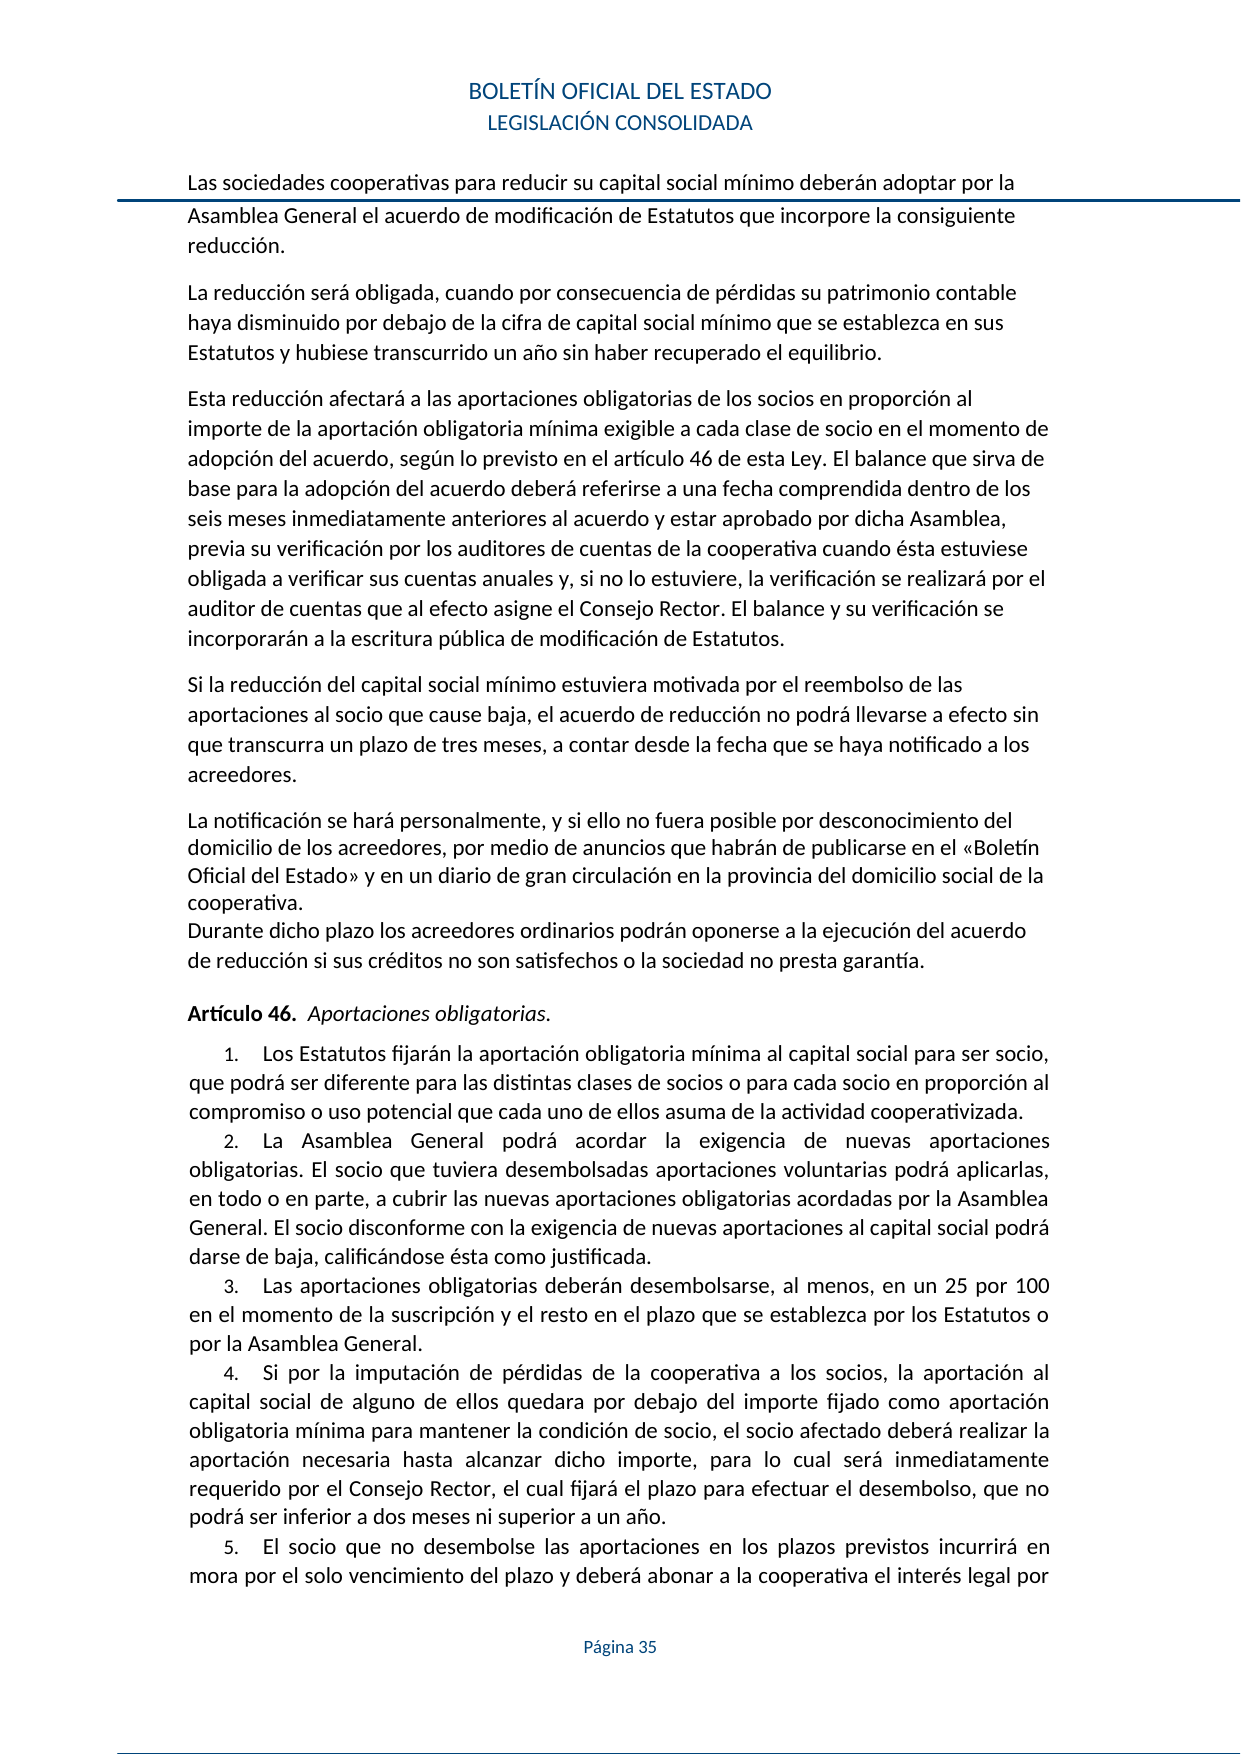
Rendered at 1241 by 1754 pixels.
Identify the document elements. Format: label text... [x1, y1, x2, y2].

list Si por la imputación de pérdidas de la cooperativa a los socios, la aportación al capital social de alguno de ellos quedara por debajo del importe fijado como aportación obligatoria mínima para mantener la condición de socio, el socio afectado deberá realizar la aportación necesaria hasta alcanzar dicho importe, para lo cual será inmediatamente requerido por el Consejo Rector, el cual fijará el plazo para efectuar el desembolso, que no podrá ser inferior a dos meses ni superior a un año. [189, 1358, 1051, 1531]
list La Asamblea General podrá acordar la exigencia de nuevas aportaciones obligatorias. El socio que tuviera desembolsadas aportaciones voluntarias podrá aplicarlas, en todo o en parte, a cubrir las nuevas aportaciones obligatorias acordadas por la Asamblea General. El socio disconforme con la exigencia de nuevas aportaciones al capital social podrá darse de baja, calificándose ésta como justificada. [189, 1126, 1051, 1270]
text Las sociedades cooperativas para reducir su capital social mínimo deberán adoptar por la [187, 168, 1051, 199]
text Asamblea General el acuerdo de modificación de Estatutos que incorpore la consiguiente reducción. [187, 202, 1051, 259]
text Artículo 46. Aportaciones obligatorias. [187, 999, 1051, 1027]
list El socio que no desembolse las aportaciones en los plazos previstos incurrirá en mora por el solo vencimiento del plazo y deberá abonar a la cooperativa el interés legal por [189, 1532, 1051, 1589]
text Esta reducción afectará a las aportaciones obligatorias de los socios en proporción al importe de la aportación obligatoria mínima exigible a cada clase de socio en el momento de adopción del acuerdo, según lo previsto en el artículo 46 de esta Ley. El balance que sirva de base para la adopción del acuerdo deberá referirse a una fecha comprendida dentro de los seis meses inmediatamente anteriores al acuerdo y estar aprobado por dicha Asamblea, previa su verificación por los auditores de cuentas de la cooperativa cuando ésta estuviese obligada a verificar sus cuentas anuales y, si no lo estuviere, la verificación se realizará por el auditor de cuentas que al efecto asigne el Consejo Rector. El balance y su verificación se incorporarán a la escritura pública de modificación de Estatutos. [187, 384, 1051, 652]
text La reducción será obligada, cuando por consecuencia de pérdidas su patrimonio contable haya disminuido por debajo de la cifra de capital social mínimo que se establezca en sus Estatutos y hubiese transcurrido un año sin haber recuperado el equilibrio. [187, 278, 1051, 366]
text La notificación se hará personalmente, y si ello no fuera posible por desconocimiento del domicilio de los acreedores, por medio de anuncios que habrán de publicarse en el «Boletín Oficial del Estado» y en un diario de gran circulación en la provincia del domicilio social de la cooperativa. [187, 806, 1053, 916]
text Si la reducción del capital social mínimo estuviera motivada por el reembolso de las aportaciones al socio que cause baja, el acuerdo de reducción no podrá llevarse a efecto sin que transcurra un plazo de tres meses, a contar desde la fecha que se haya notificado a los acreedores. [187, 670, 1051, 788]
list Las aportaciones obligatorias deberán desembolsarse, al menos, en un 25 por 100 en el momento de la suscripción y el resto en el plazo que se establezca por los Estatutos o por la Asamblea General. [189, 1271, 1051, 1357]
text Durante dicho plazo los acreedores ordinarios podrán oponerse a la ejecución del acuerdo de reducción si sus créditos no son satisfechos o la sociedad no presta garantía. [187, 916, 1051, 974]
list Los Estatutos fijarán la aportación obligatoria mínima al capital social para ser socio, que podrá ser diferente para las distintas clases de socios o para cada socio en proporción al compromiso o uso potencial que cada uno de ellos asuma de la actividad cooperativizada. [189, 1039, 1051, 1125]
